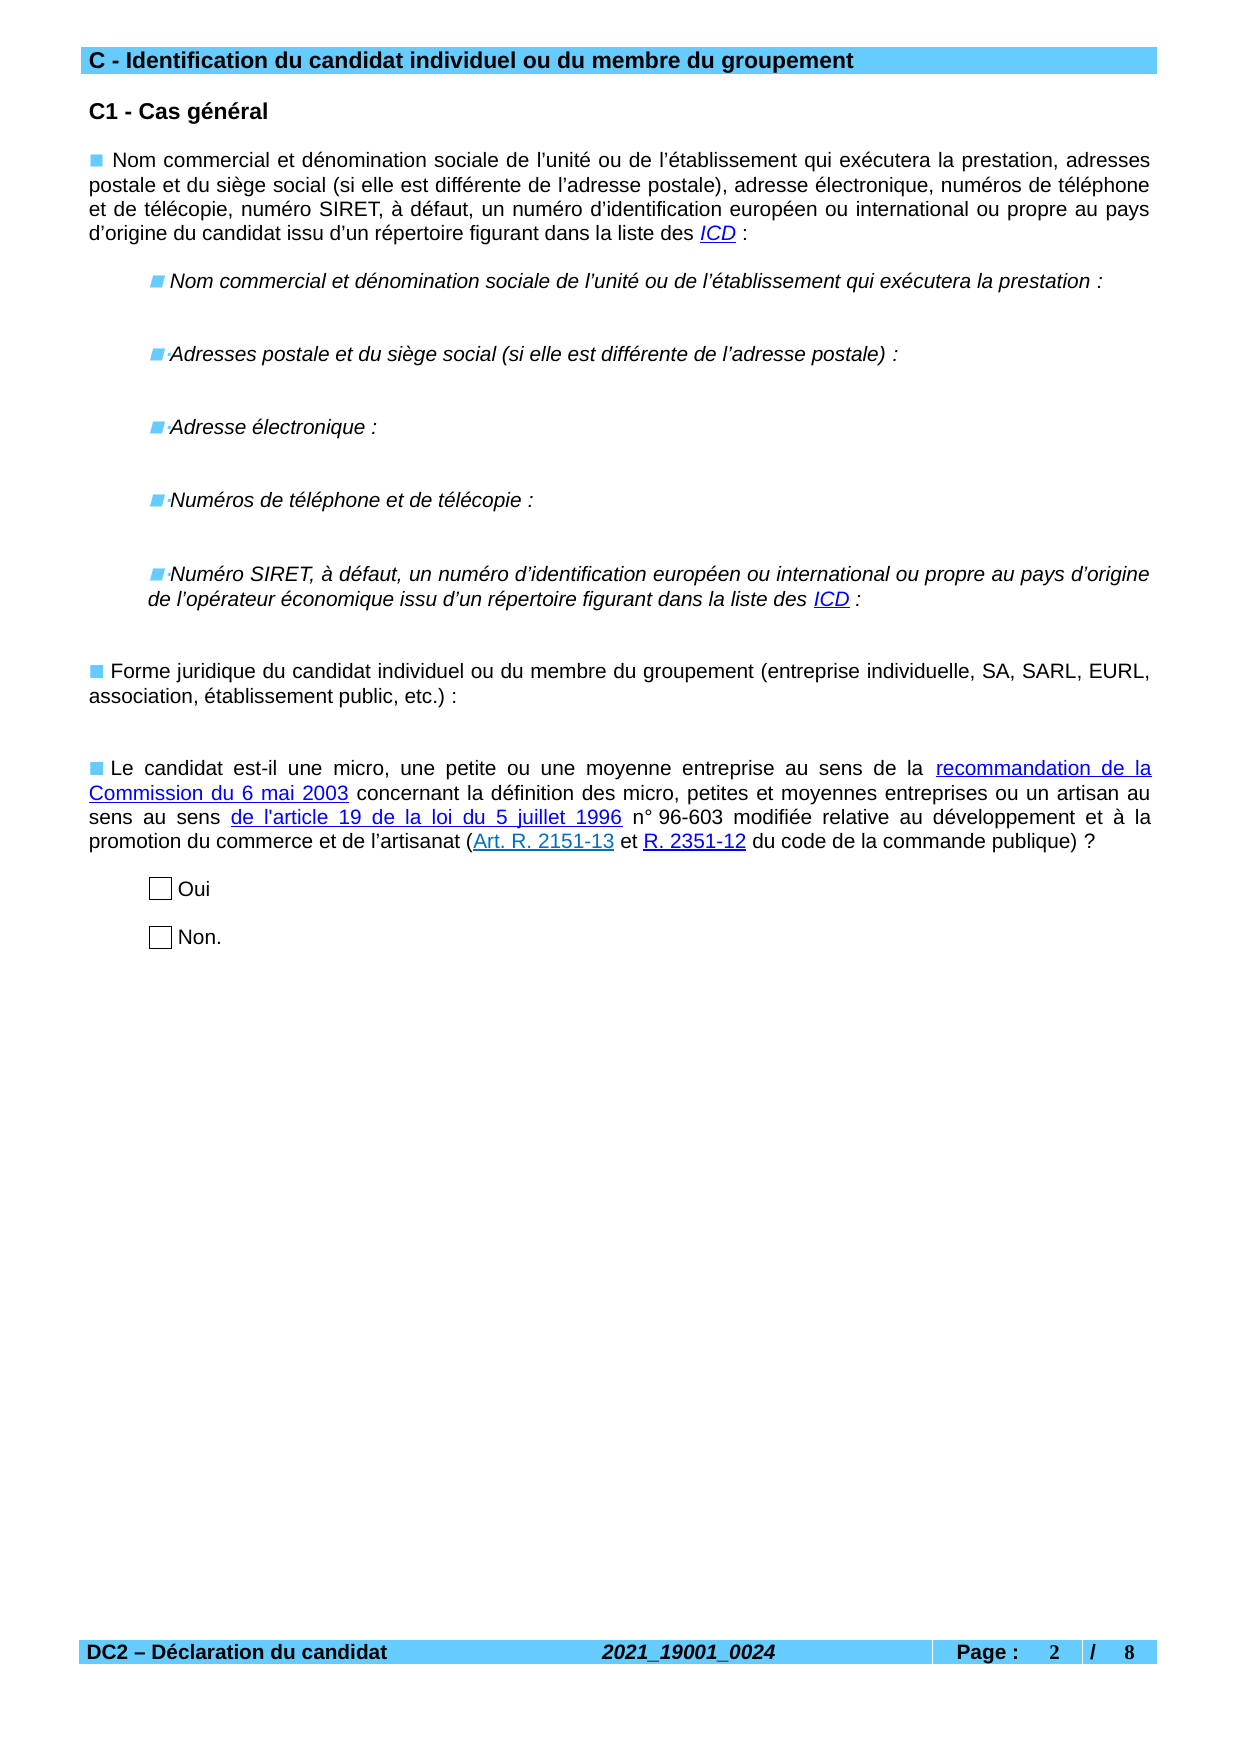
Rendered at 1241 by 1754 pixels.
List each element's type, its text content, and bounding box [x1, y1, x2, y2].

subtitle  Nom commercial et dénomination sociale de l’unité ou de l’établissement qui exécutera la prestation, adresses postale et du siège social (si elle est différente de l’adresse postale), adresse électronique, numéros de téléphone et de télécopie, numéro SIRET, à défaut, un numéro d’identification européen ou international ou propre au pays d’origine du candidat issu d’un répertoire figurant dans la liste des ICD : [89, 148, 1152, 245]
subtitle Adresse électronique : [148, 415, 1152, 440]
text  Le candidat est-il une micro, une petite ou une moyenne entreprise au sens de la recommandation de la Commission du 6 mai 2003 concernant la définition des micro, petites et moyennes entreprises ou un artisan au sens au sens de l'article 19 de la loi du 5 juillet 1996 n° 96-603 modifiée relative au développement et à la promotion du commerce et de l’artisanat (Art. R. 2151-13 et R. 2351-12 du code de la commande publique) ? [89, 755, 1152, 852]
table_header C - Identification du candidat individuel ou du membre du groupement [81, 47, 1157, 74]
text  Forme juridique du candidat individuel ou du membre du groupement (entreprise individuelle, SA, SARL, EURL, association, établissement public, etc.) : [89, 658, 1152, 707]
subtitle Adresses postale et du siège social (si elle est différente de l’adresse postale) : [148, 342, 1152, 367]
subtitle Numéros de téléphone et de télécopie : [148, 488, 1152, 513]
subtitle Numéro SIRET, à défaut, un numéro d’identification européen ou international ou propre au pays d’origine de l’opérateur économique issu d’un répertoire figurant dans la liste des ICD : [148, 561, 1152, 610]
text Non. [148, 924, 1152, 949]
subtitle  Nom commercial et dénomination sociale de l’unité ou de l’établissement qui exécutera la prestation : [148, 269, 1152, 294]
subtitle C1 - Cas général [89, 98, 1152, 124]
text Oui [148, 876, 1152, 901]
